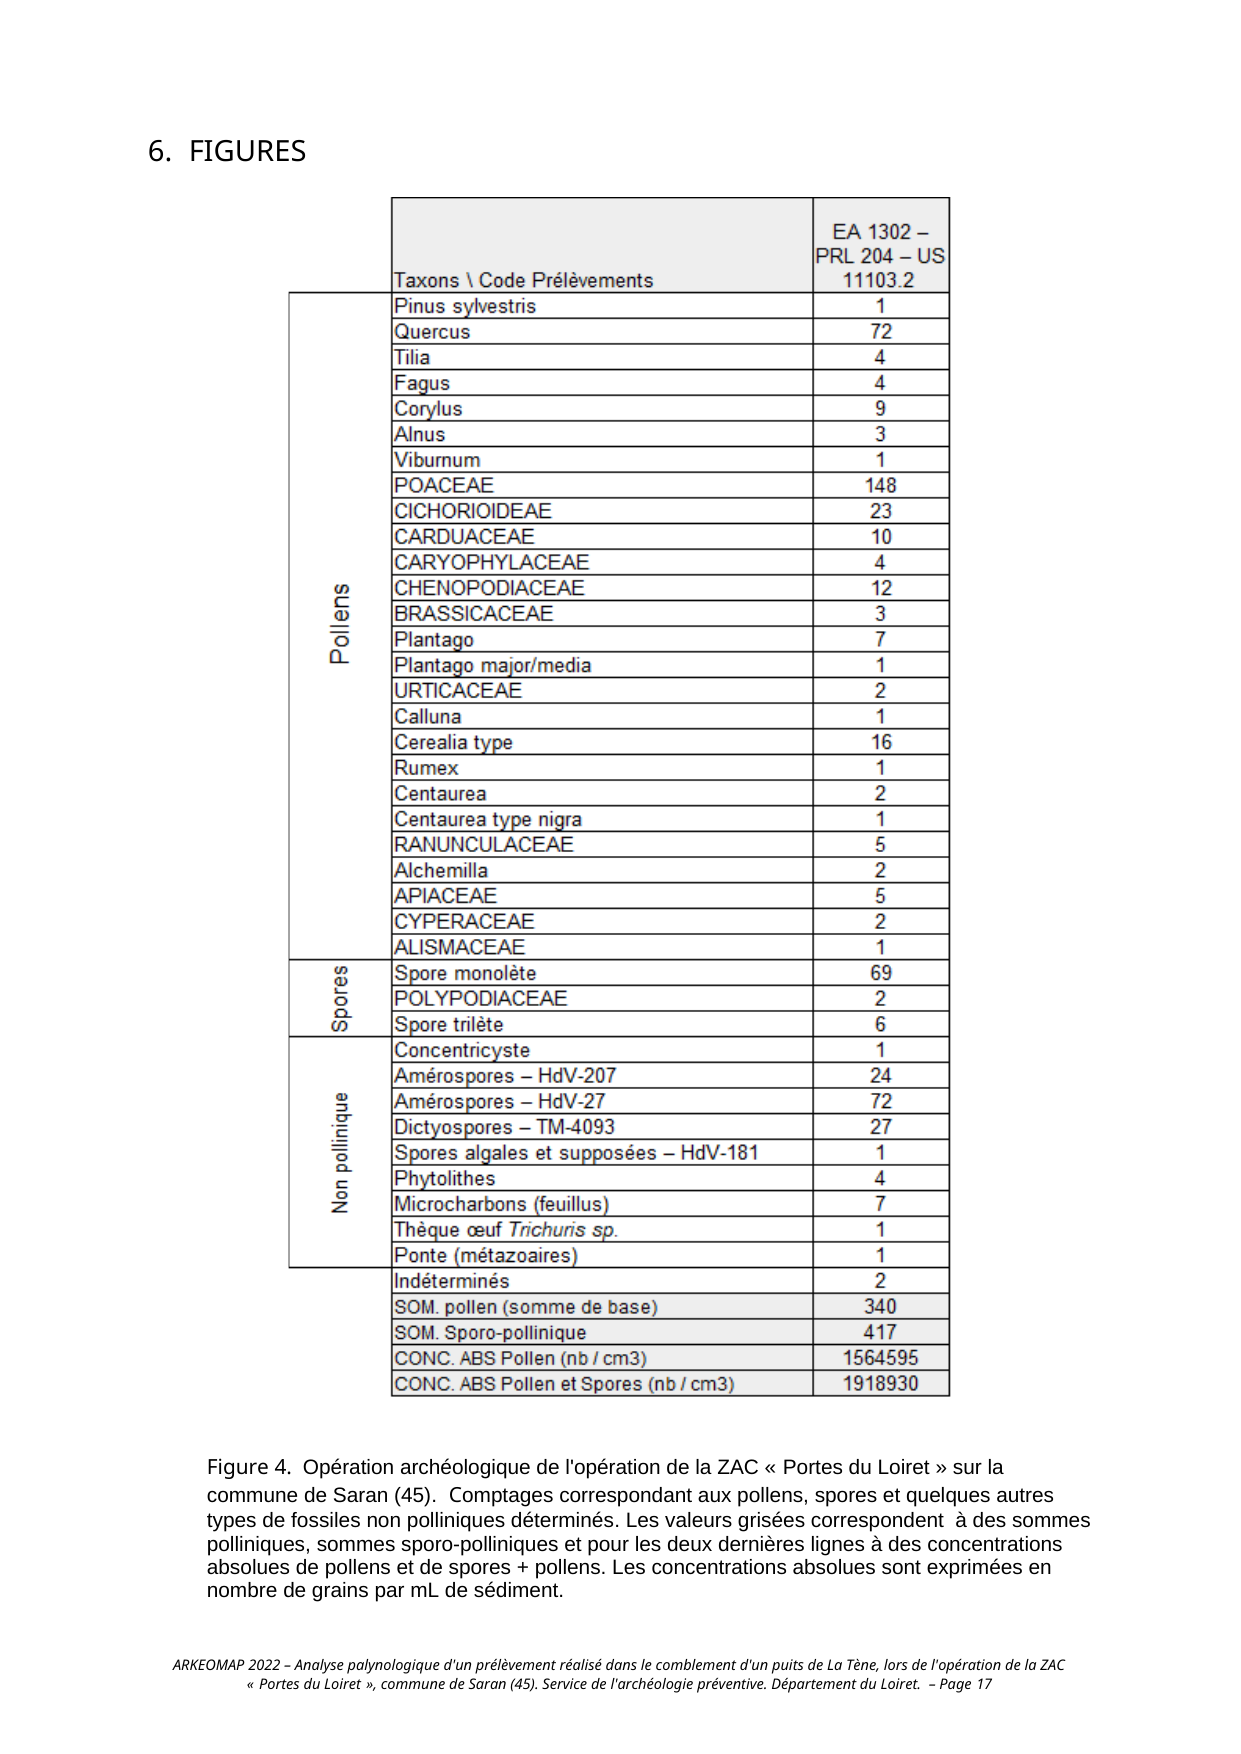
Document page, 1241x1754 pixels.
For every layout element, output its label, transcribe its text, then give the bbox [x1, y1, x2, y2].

picture [288, 197, 952, 1424]
subtitle FIGURES [148, 131, 1092, 170]
list Figure 4. Opération archéologique de l'opération de la ZAC « Portes du Loiret » sur la commune de Saran (45). Comptages correspondant aux pollens, spores et quelques autres types de fossiles non polliniques déterminés. Les valeurs grisées correspondent à des sommes polliniques, sommes sporo-polliniques et pour les deux dernières lignes à des concentrations absolues de pollens et de spores + pollens. Les concentrations absolues sont exprimées en nombre de grains par mL de sédiment. [207, 206, 1092, 1602]
